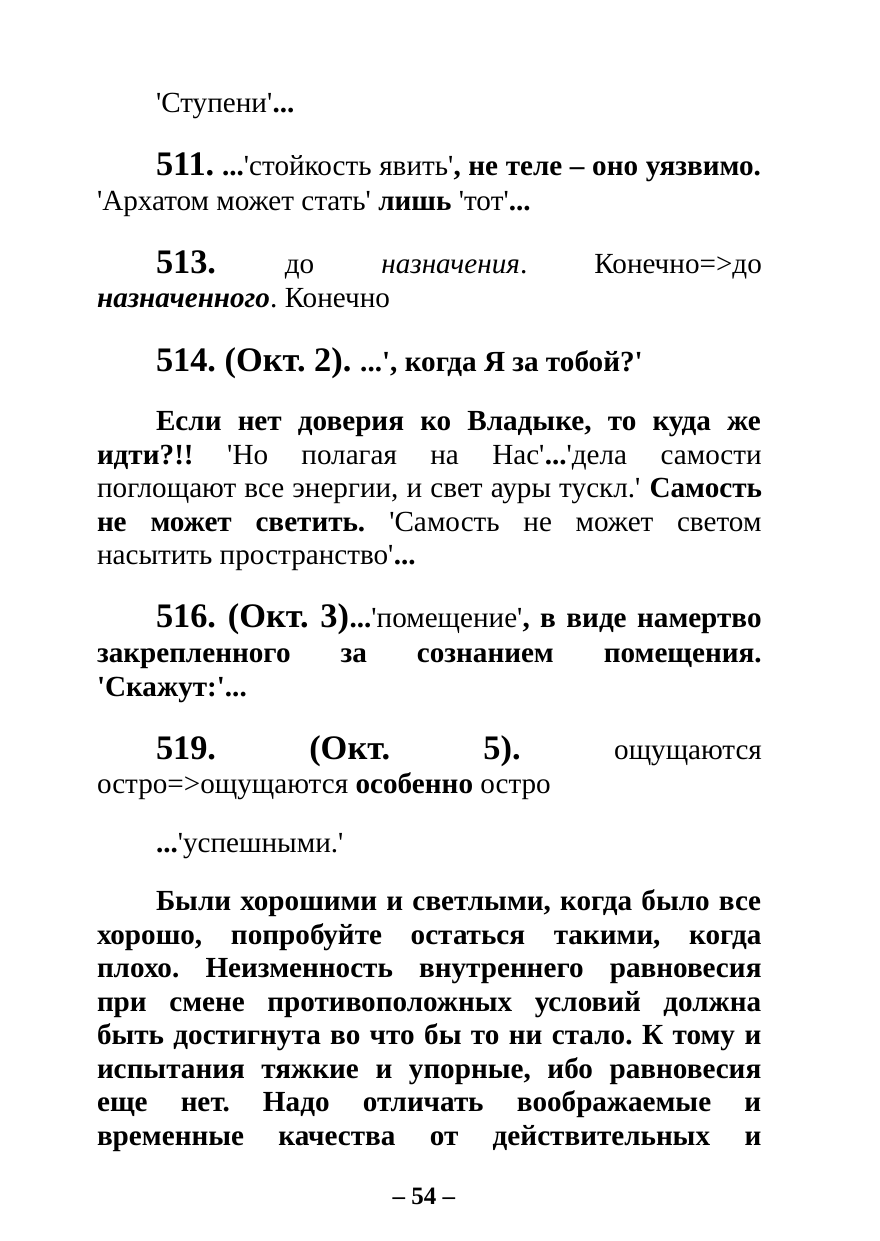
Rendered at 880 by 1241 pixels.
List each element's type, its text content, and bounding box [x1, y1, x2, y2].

text Были хорошими и светлыми, когда было все хорошо, попробуйте остаться такими, когда плохо. Неизменность внутреннего равновесия при смене противоположных условий должна быть достигнута во что бы то ни стало. К тому и испытания тяжкие и упорные, ибо равновесия еще нет. Надо отличать воображаемые и временные качества от действительных и [97, 883, 762, 1152]
text 519. (Окт. 5). ощущаются остро=>ощущаются особенно остро [97, 727, 762, 800]
text ...'успешными.' [97, 825, 762, 858]
text 514. (Окт. 2). ...', когда Я за тобой?' [97, 339, 762, 378]
text 'Ступени'... [97, 85, 762, 118]
text Если нет доверия ко Владыке, то куда же идти?!! 'Но полагая на Нас'...'дела самости поглощают все энергии, и свет ауры тускл.' Самость не может светить. 'Самость не может светом насытить пространство'... [97, 403, 762, 571]
text 511. ...'стойкость явить', не теле – оно уязвимо. 'Архатом может стать' лишь 'тот'... [97, 143, 762, 216]
text 516. (Окт. 3)...'помещение', в виде намертво закрепленного за сознанием помещения. 'Скажут:'... [97, 596, 762, 702]
text 513. до назначения. Конечно=>до назначенного. Конечно [97, 241, 762, 314]
